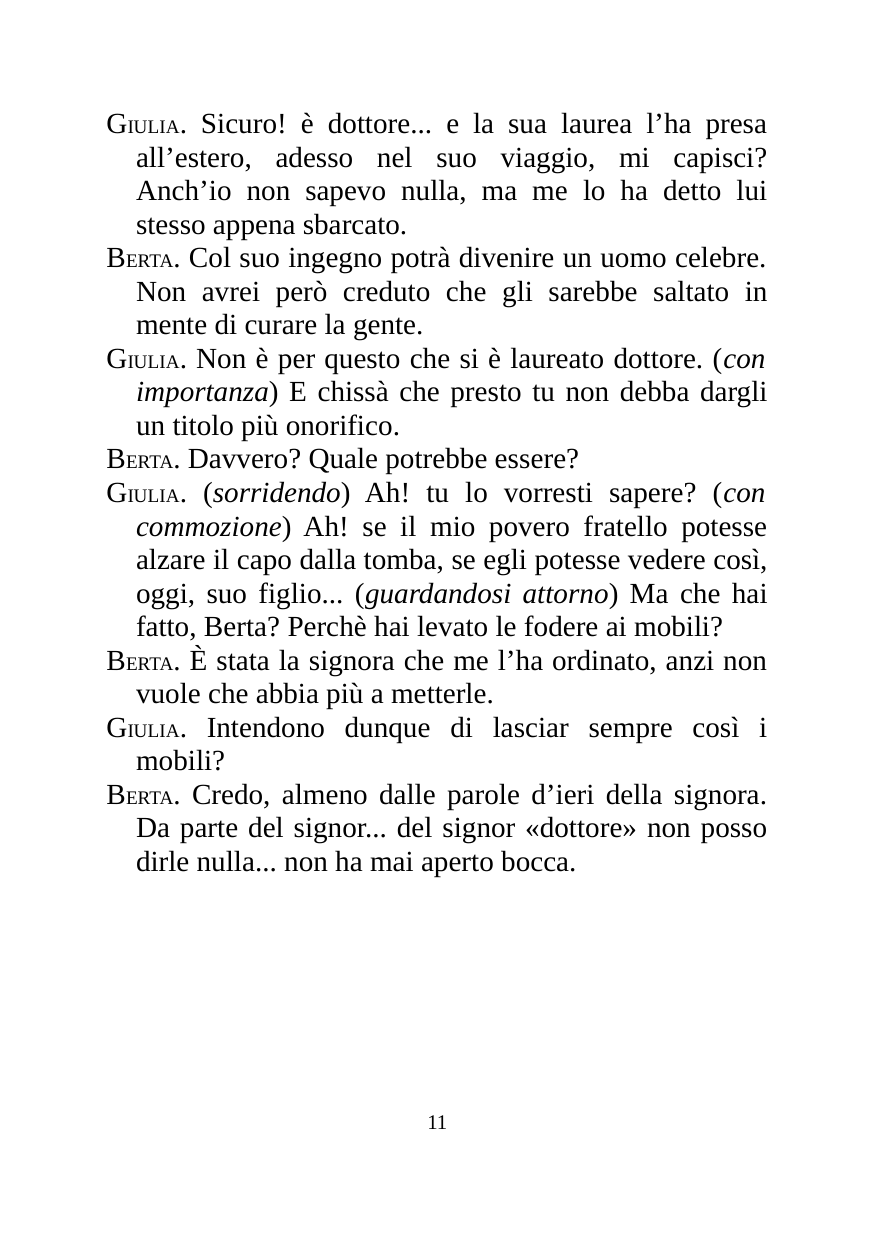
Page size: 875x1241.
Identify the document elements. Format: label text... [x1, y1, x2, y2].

text Giulia. Intendono dunque di lasciar sempre così i mobili? [106, 710, 768, 777]
text Berta. Col suo ingegno potrà divenire un uomo celebre. Non avrei però creduto che gli sarebbe saltato in mente di curare la gente. [106, 240, 768, 341]
text Berta. È stata la signora che me l’ha ordinato, anzi non vuole che abbia più a metterle. [106, 643, 768, 710]
text Giulia. (sorridendo) Ah! tu lo vorresti sapere? (con commozione) Ah! se il mio povero fratello potesse alzare il capo dalla tomba, se egli potesse vedere così, oggi, suo figlio... (guardandosi attorno) Ma che hai fatto, Berta? Perchè hai levato le fodere ai mobili? [106, 475, 768, 643]
text Giulia. Sicuro! è dottore... e la sua laurea l’ha presa all’estero, adesso nel suo viaggio, mi capisci? Anch’io non sapevo nulla, ma me lo ha detto lui stesso appena sbarcato. [106, 106, 768, 240]
text Berta. Credo, almeno dalle parole d’ieri della signora. Da parte del signor... del signor «dottore» non posso dirle nulla... non ha mai aperto bocca. [106, 777, 768, 878]
text Giulia. Non è per questo che si è laureato dottore. (con importanza) E chissà che presto tu non debba dargli un titolo più onorifico. [106, 341, 768, 442]
text Berta. Davvero? Quale potrebbe essere? [106, 442, 768, 475]
